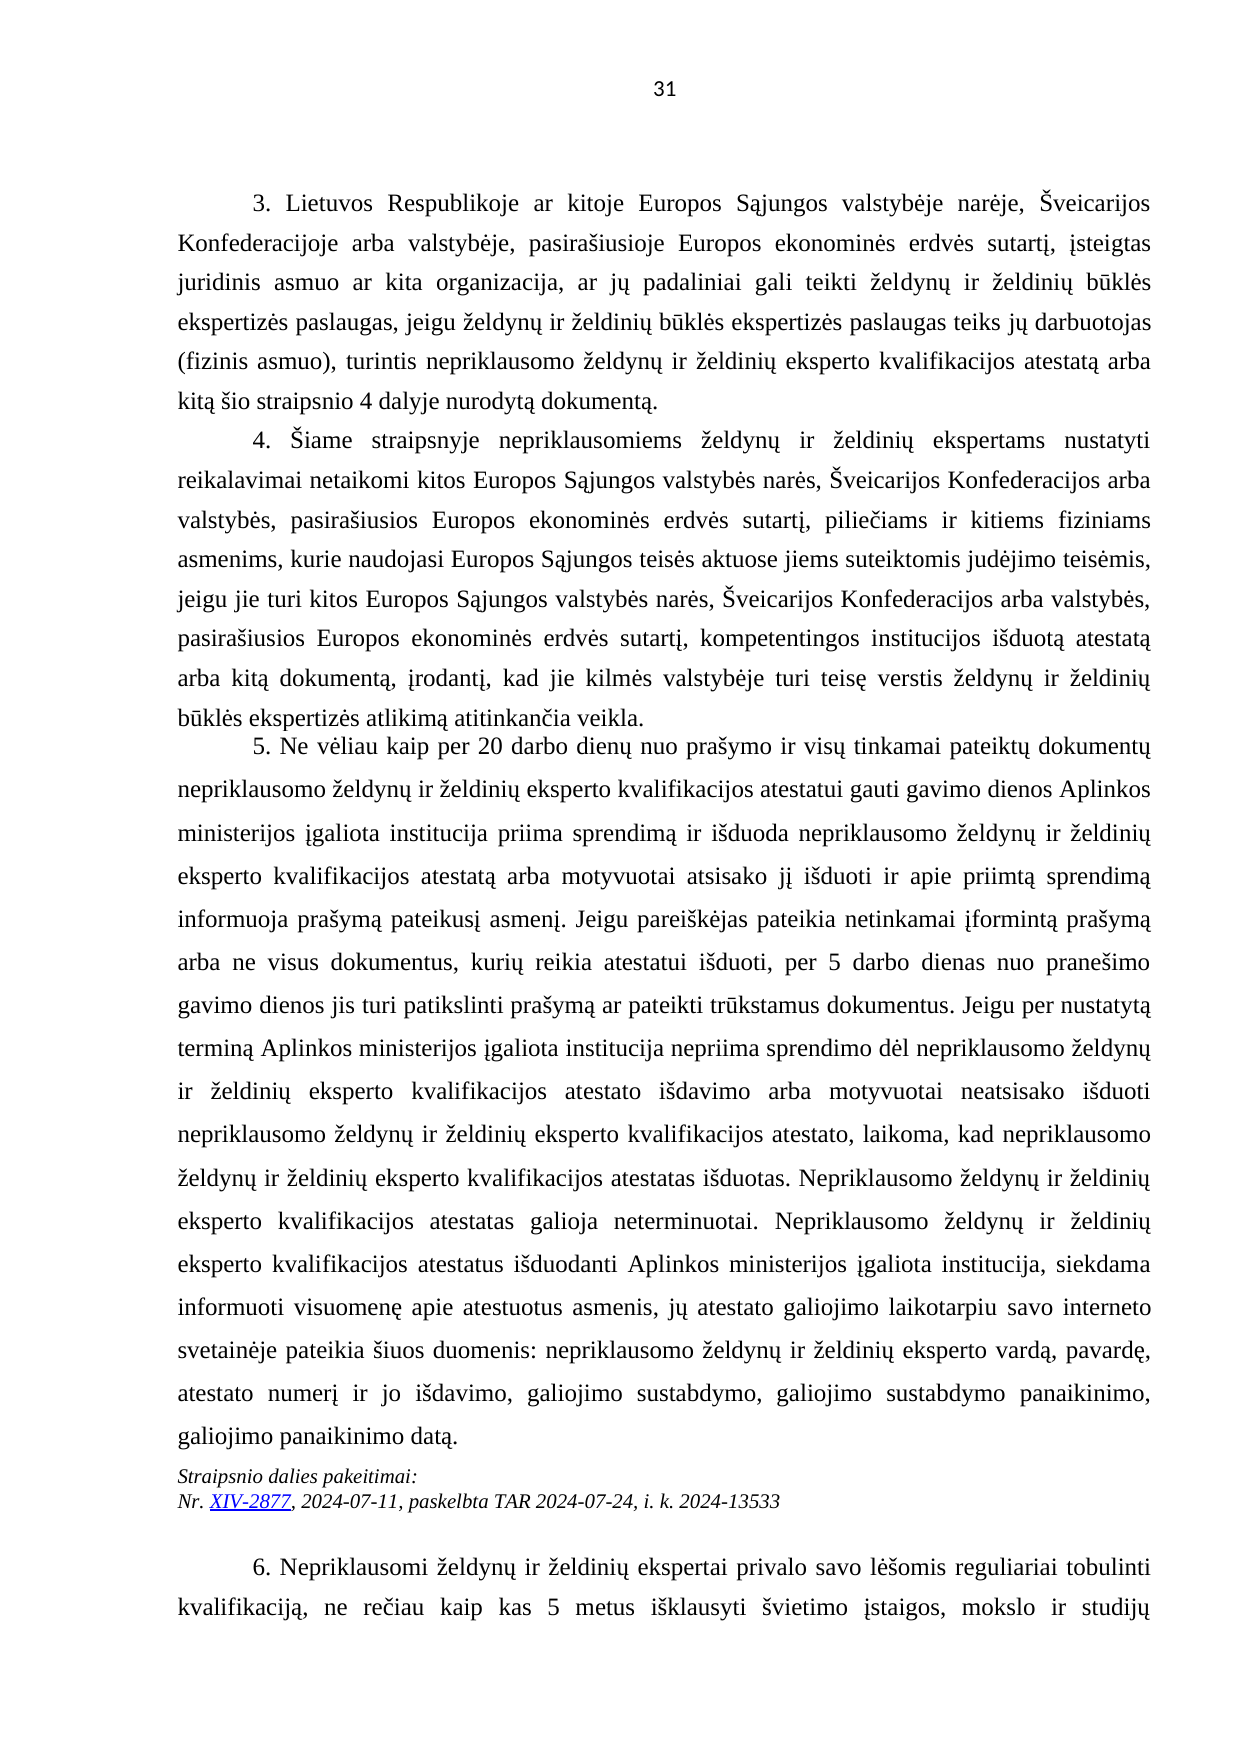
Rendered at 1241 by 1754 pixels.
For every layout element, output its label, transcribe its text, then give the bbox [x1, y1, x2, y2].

text Straipsnio dalies pakeitimai: [177, 1464, 1152, 1488]
text Nr. XIV-2877, 2024-07-11, paskelbta TAR 2024-07-24, i. k. 2024-13533 [177, 1488, 1152, 1513]
text 4. Šiame straipsnyje nepriklausomiems želdynų ir želdinių ekspertams nustatyti reikalavimai netaikomi kitos Europos Sąjungos valstybės narės, Šveicarijos Konfederacijos arba valstybės, pasirašiusios Europos ekonominės erdvės sutartį, piliečiams ir kitiems fiziniams asmenims, kurie naudojasi Europos Sąjungos teisės aktuose jiems suteiktomis judėjimo teisėmis, jeigu jie turi kitos Europos Sąjungos valstybės narės, Šveicarijos Konfederacijos arba valstybės, pasirašiusios Europos ekonominės erdvės sutartį, kompetentingos institucijos išduotą atestatą arba kitą dokumentą, įrodantį, kad jie kilmės valstybėje turi teisę verstis želdynų ir želdinių būklės ekspertizės atlikimą atitinkančia veikla. [177, 415, 1152, 731]
text 5. Ne vėliau kaip per 20 darbo dienų nuo prašymo ir visų tinkamai pateiktų dokumentų nepriklausomo želdynų ir želdinių eksperto kvalifikacijos atestatui gauti gavimo dienos Aplinkos ministerijos įgaliota institucija priima sprendimą ir išduoda nepriklausomo želdynų ir želdinių eksperto kvalifikacijos atestatą arba motyvuotai atsisako jį išduoti ir apie priimtą sprendimą informuoja prašymą pateikusį asmenį. Jeigu pareiškėjas pateikia netinkamai įformintą prašymą arba ne visus dokumentus, kurių reikia atestatui išduoti, per 5 darbo dienas nuo pranešimo gavimo dienos jis turi patikslinti prašymą ar pateikti trūkstamus dokumentus. Jeigu per nustatytą terminą Aplinkos ministerijos įgaliota institucija nepriima sprendimo dėl nepriklausomo želdynų ir želdinių eksperto kvalifikacijos atestato išdavimo arba motyvuotai neatsisako išduoti nepriklausomo želdynų ir želdinių eksperto kvalifikacijos atestato, laikoma, kad nepriklausomo želdynų ir želdinių eksperto kvalifikacijos atestatas išduotas. Nepriklausomo želdynų ir želdinių eksperto kvalifikacijos atestatas galioja neterminuotai. Nepriklausomo želdynų ir želdinių eksperto kvalifikacijos atestatus išduodanti Aplinkos ministerijos įgaliota institucija, siekdama informuoti visuomenę apie atestuotus asmenis, jų atestato galiojimo laikotarpiu savo interneto svetainėje pateikia šiuos duomenis: nepriklausomo želdynų ir želdinių eksperto vardą, pavardę, atestato numerį ir jo išdavimo, galiojimo sustabdymo, galiojimo sustabdymo panaikinimo, galiojimo panaikinimo datą. [177, 731, 1152, 1450]
text 6. Nepriklausomi želdynų ir želdinių ekspertai privalo savo lėšomis reguliariai tobulinti kvalifikaciją, ne rečiau kaip kas 5 metus išklausyti švietimo įstaigos, mokslo ir studijų [177, 1541, 1152, 1621]
text 3. Lietuvos Respublikoje ar kitoje Europos Sąjungos valstybėje narėje, Šveicarijos Konfederacijoje arba valstybėje, pasirašiusioje Europos ekonominės erdvės sutartį, įsteigtas juridinis asmuo ar kita organizacija, ar jų padaliniai gali teikti želdynų ir želdinių būklės ekspertizės paslaugas, jeigu želdynų ir želdinių būklės ekspertizės paslaugas teiks jų darbuotojas (fizinis asmuo), turintis nepriklausomo želdynų ir želdinių eksperto kvalifikacijos atestatą arba kitą šio straipsnio 4 dalyje nurodytą dokumentą. [177, 177, 1152, 415]
